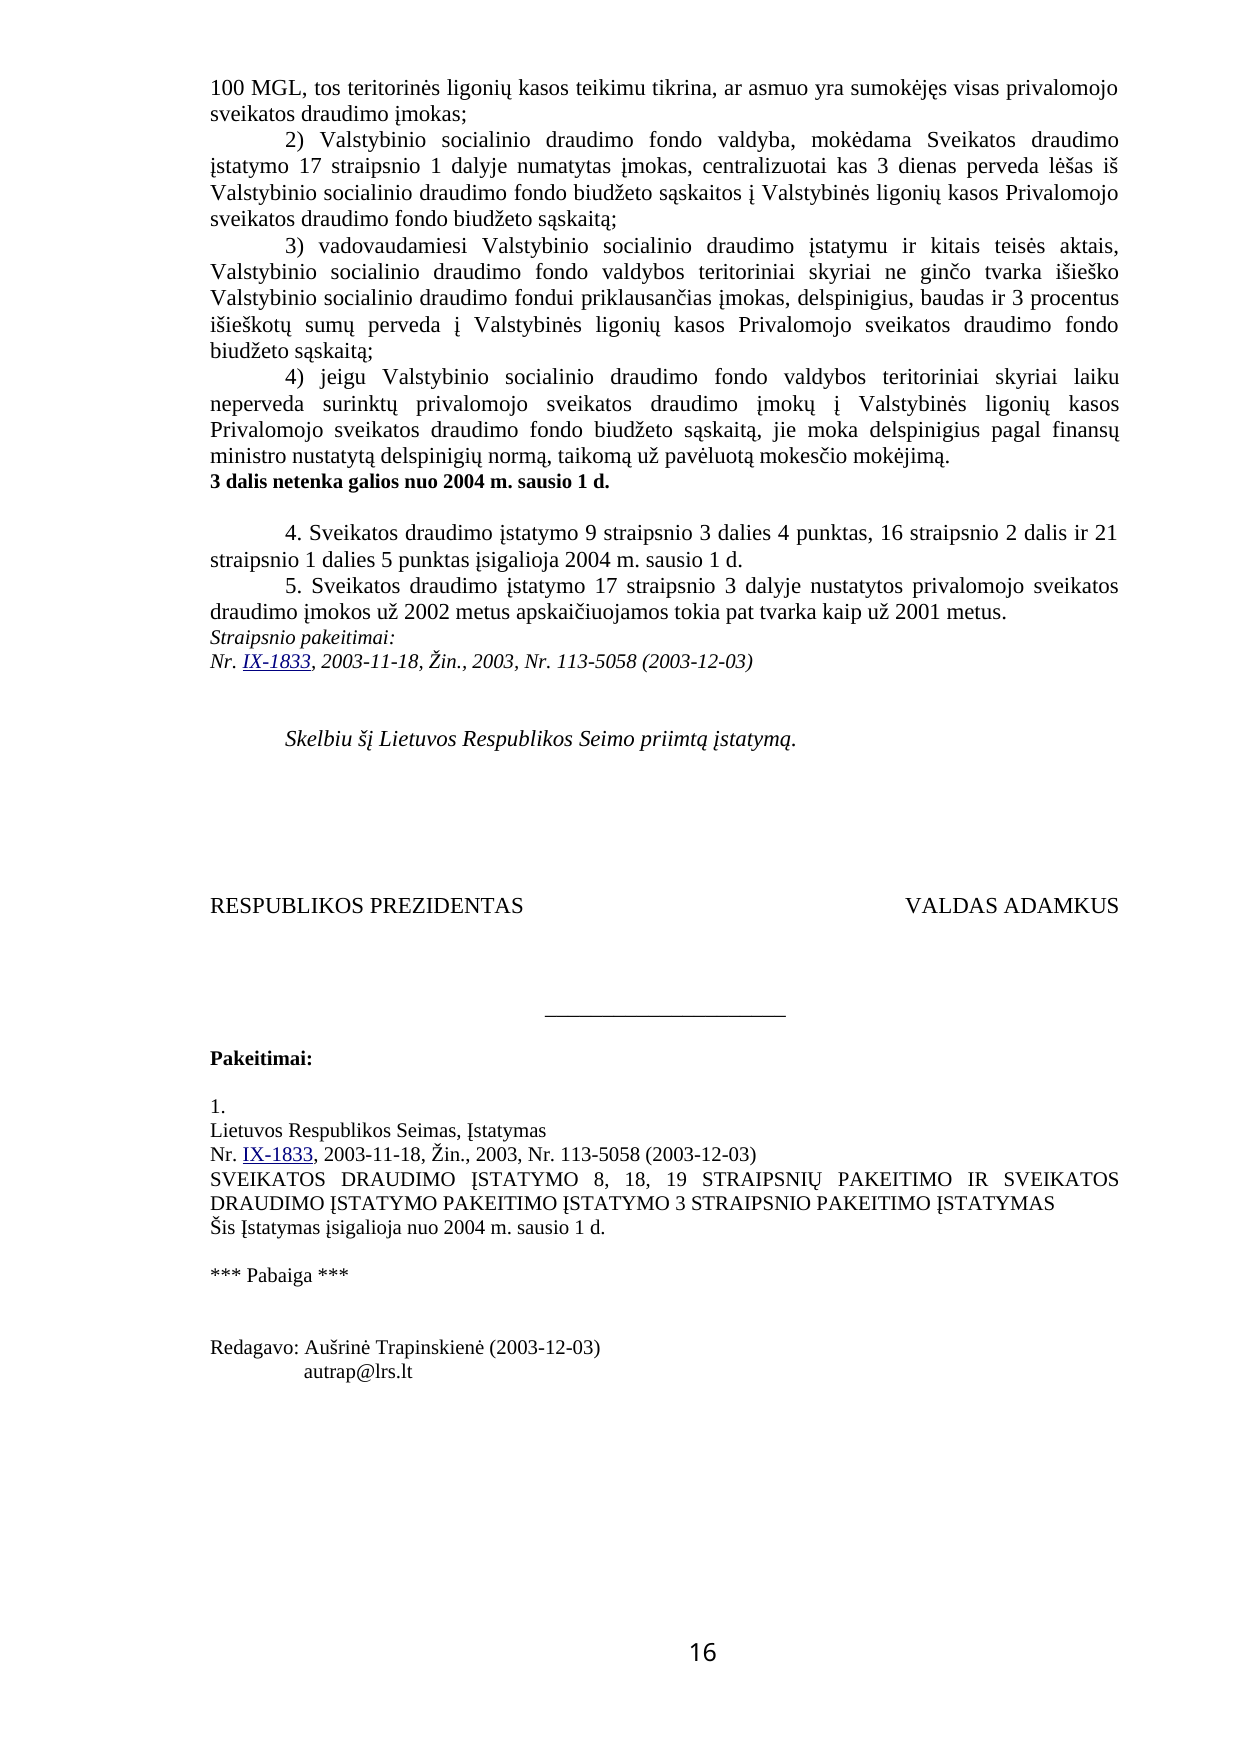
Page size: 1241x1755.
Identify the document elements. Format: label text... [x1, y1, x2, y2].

text Redagavo: Aušrinė Trapinskienė (2003-12-03) [210, 1335, 1120, 1359]
text RESPUBLIKOS PREZIDENTAS VALDAS ADAMKUS [210, 892, 1120, 918]
text SVEIKATOS DRAUDIMO ĮSTATYMO 8, 18, 19 STRAIPSNIŲ PAKEITIMO IR SVEIKATOS DRAUDIMO ĮSTATYMO PAKEITIMO ĮSTATYMO 3 STRAIPSNIO PAKEITIMO ĮSTATYMAS [210, 1166, 1120, 1214]
text Lietuvos Respublikos Seimas, Įstatymas [210, 1118, 1120, 1142]
text 2) Valstybinio socialinio draudimo fondo valdyba, mokėdama Sveikatos draudimo įstatymo 17 straipsnio 1 dalyje numatytas įmokas, centralizuotai kas 3 dienas perveda lėšas iš Valstybinio socialinio draudimo fondo biudžeto sąskaitos į Valstybinės ligonių kasos Privalomojo sveikatos draudimo fondo biudžeto sąskaitą; [210, 126, 1120, 232]
text Skelbiu šį Lietuvos Respublikos Seimo priimtą įstatymą. [210, 726, 1120, 752]
text 3 dalis netenka galios nuo 2004 m. sausio 1 d. [210, 469, 1120, 493]
text Šis Įstatymas įsigalioja nuo 2004 m. sausio 1 d. [210, 1214, 1120, 1239]
text Nr. IX-1833, 2003-11-18, Žin., 2003, Nr. 113-5058 (2003-12-03) [210, 1142, 1120, 1166]
text 4) jeigu Valstybinio socialinio draudimo fondo valdybos teritoriniai skyriai laiku neperveda surinktų privalomojo sveikatos draudimo įmokų į Valstybinės ligonių kasos Privalomojo sveikatos draudimo fondo biudžeto sąskaitą, jie moka delspinigius pagal finansų ministro nustatytą delspinigių normą, taikomą už pavėluotą mokesčio mokėjimą. [210, 363, 1120, 469]
text autrap@lrs.lt [210, 1359, 1120, 1383]
text _____________________ [210, 993, 1120, 1020]
text 100 MGL, tos teritorinės ligonių kasos teikimu tikrina, ar asmuo yra sumokėjęs visas privalomojo sveikatos draudimo įmokas; [210, 73, 1120, 126]
text 3) vadovaudamiesi Valstybinio socialinio draudimo įstatymu ir kitais teisės aktais, Valstybinio socialinio draudimo fondo valdybos teritoriniai skyriai ne ginčo tvarka išieško Valstybinio socialinio draudimo fondui priklausančias įmokas, delspinigius, baudas ir 3 procentus išieškotų sumų perveda į Valstybinės ligonių kasos Privalomojo sveikatos draudimo fondo biudžeto sąskaitą; [210, 232, 1120, 363]
text 4. Sveikatos draudimo įstatymo 9 straipsnio 3 dalies 4 punktas, 16 straipsnio 2 dalis ir 21 straipsnio 1 dalies 5 punktas įsigalioja 2004 m. sausio 1 d. [210, 519, 1120, 572]
text Straipsnio pakeitimai: [210, 625, 1120, 649]
text 5. Sveikatos draudimo įstatymo 17 straipsnio 3 dalyje nustatytos privalomojo sveikatos draudimo įmokos už 2002 metus apskaičiuojamos tokia pat tvarka kaip už 2001 metus. [210, 572, 1120, 625]
text *** Pabaiga *** [210, 1263, 1120, 1287]
text 1. [210, 1094, 1120, 1118]
text Nr. IX-1833, 2003-11-18, Žin., 2003, Nr. 113-5058 (2003-12-03) [210, 649, 1120, 673]
text Pakeitimai: [210, 1046, 1120, 1070]
